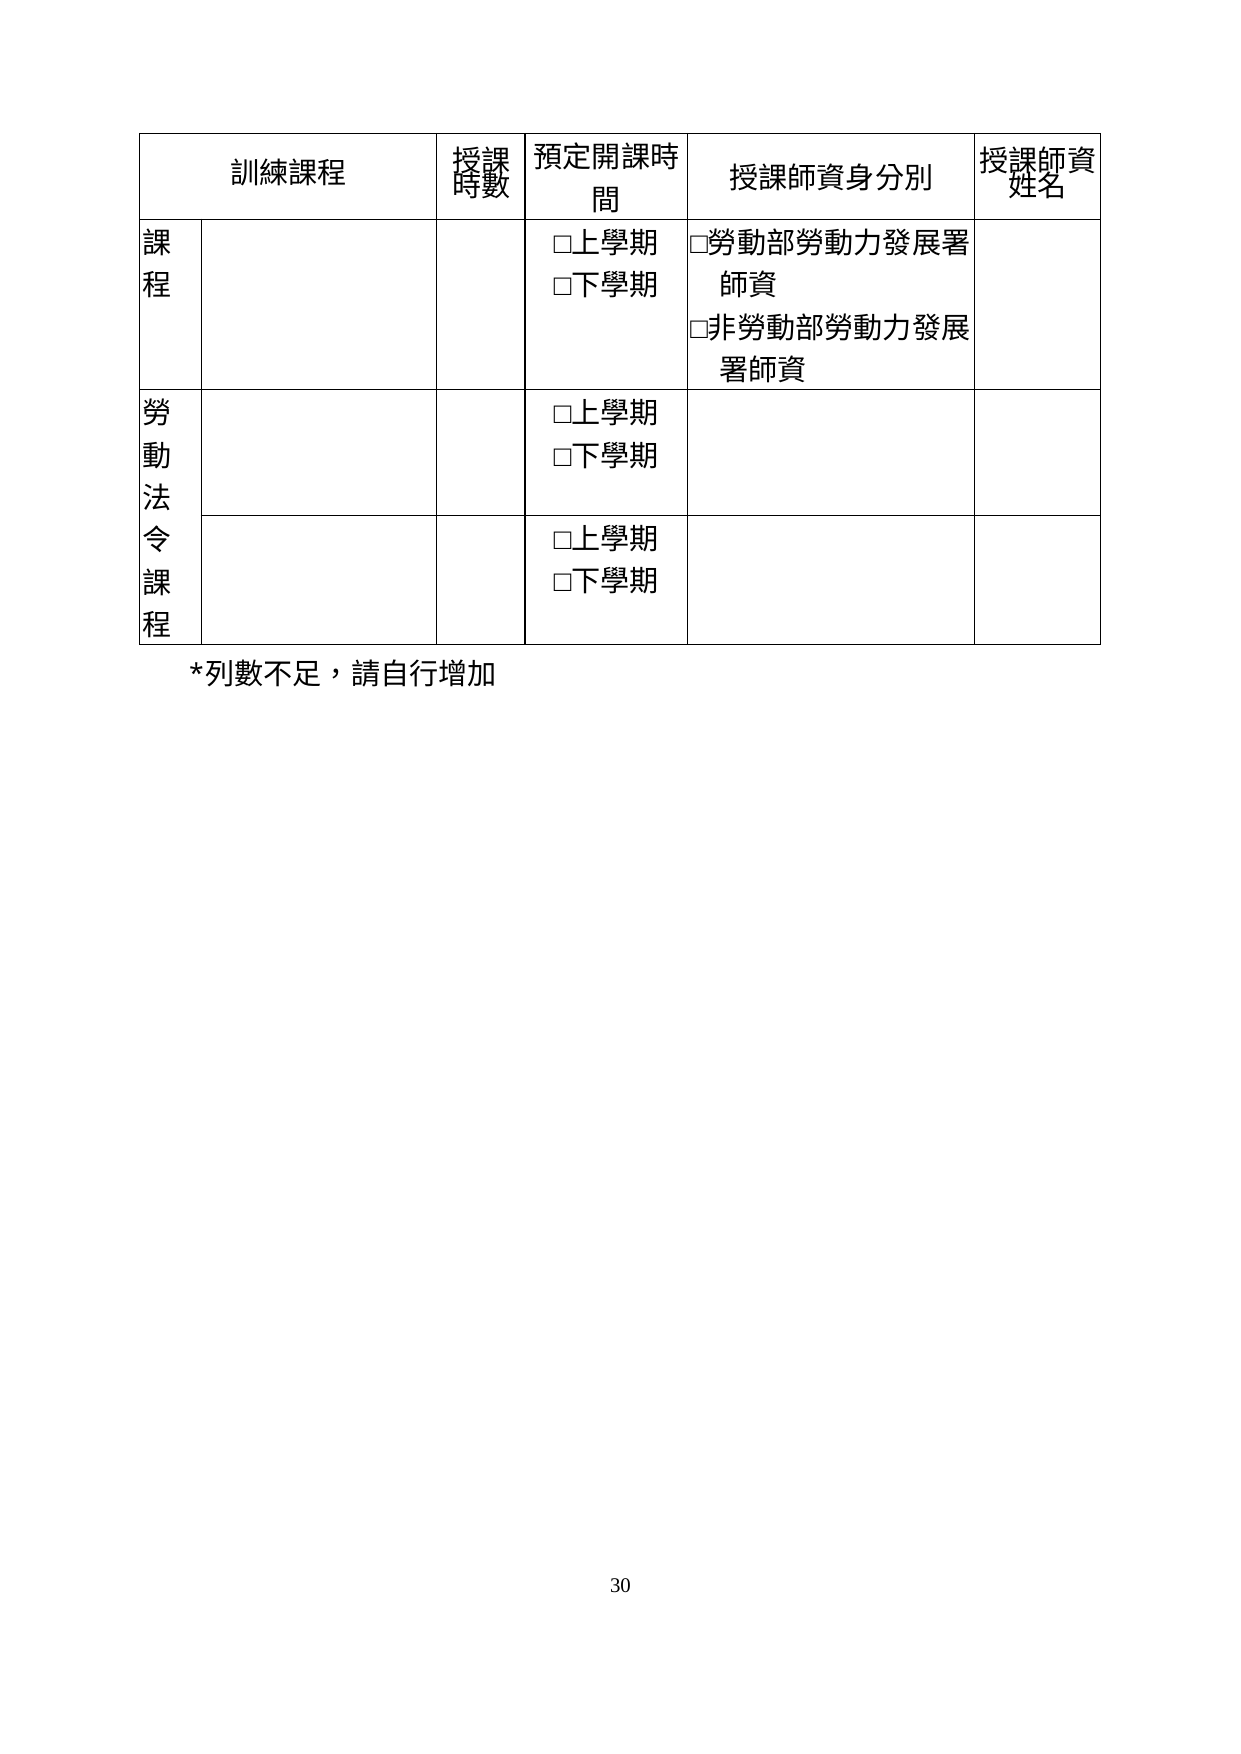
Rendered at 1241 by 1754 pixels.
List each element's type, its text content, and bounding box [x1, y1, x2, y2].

table_cell [975, 220, 1100, 389]
table_cell [688, 516, 974, 644]
table_cell □上學期 □下學期 [526, 390, 687, 514]
table_cell [202, 516, 436, 644]
table_cell □勞動部勞動力發展署師資 □非勞動部勞動力發展署師資 [688, 220, 974, 389]
table_cell [437, 390, 524, 514]
text *列數不足，請自行增加 [187, 645, 1053, 695]
table_header 預定開課時間 [526, 134, 687, 218]
table_cell [975, 516, 1100, 644]
table_cell □上學期 □下學期 [526, 516, 687, 644]
table_header 授課時數 [437, 134, 524, 218]
table_cell [202, 390, 436, 514]
table_header 授課師資姓名 [975, 134, 1100, 218]
table_cell [437, 220, 524, 389]
table_cell [975, 390, 1100, 514]
table_cell [437, 516, 524, 644]
table_cell 課程 [140, 220, 201, 389]
table_cell [202, 220, 436, 389]
table_cell 勞動法令課程 [140, 390, 201, 644]
table_cell [688, 390, 974, 514]
table_header 授課師資身分別 [688, 134, 974, 218]
table_cell □上學期 □下學期 [526, 220, 687, 389]
table_header 訓練課程 [140, 134, 436, 218]
